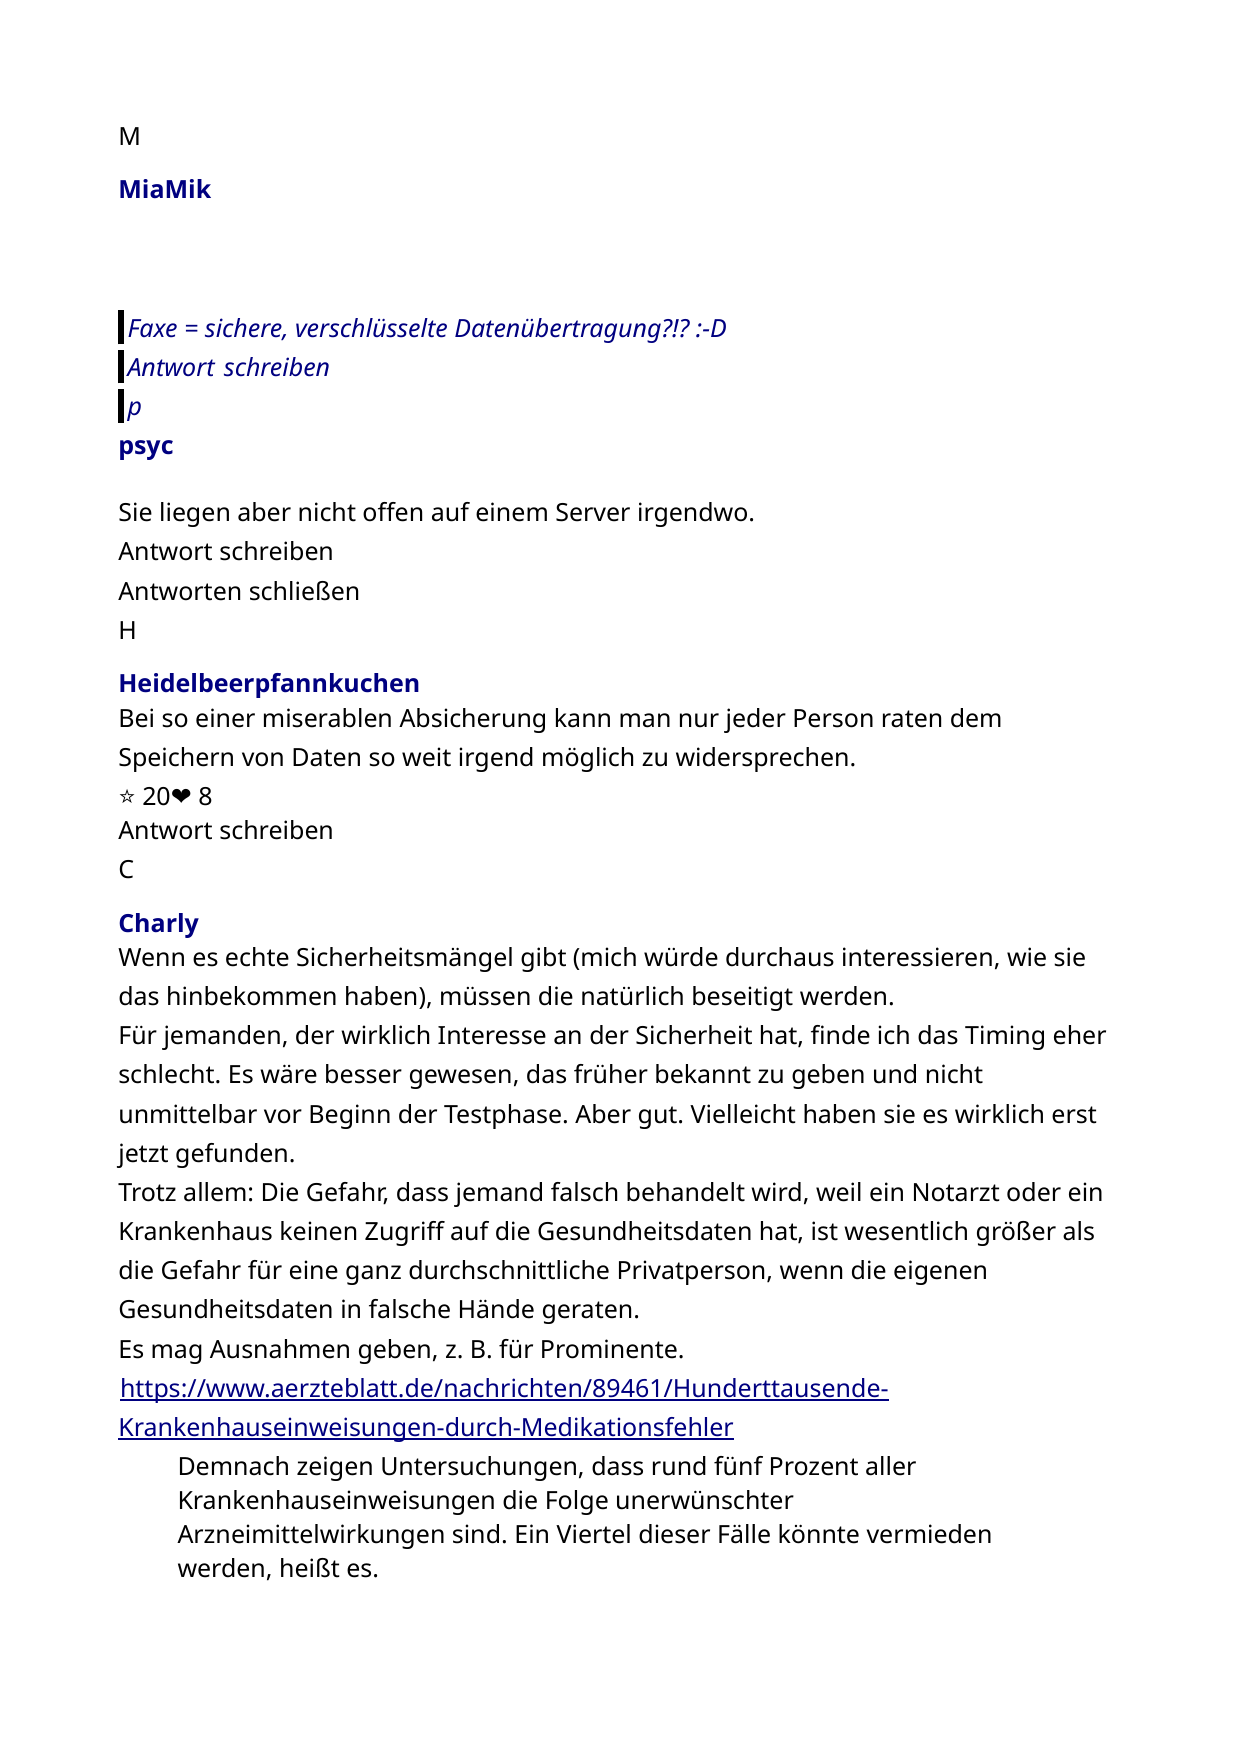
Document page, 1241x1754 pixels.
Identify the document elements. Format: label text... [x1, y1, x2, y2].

text Trotz allem: Die Gefahr, dass jemand falsch behandelt wird, weil ein Notarzt oder ein Krankenhaus keinen Zugriff auf die Gesundheitsdaten hat, ist wesentlich größer als die Gefahr für eine ganz durchschnittliche Privatperson, wenn die eigenen Gesundheitsdaten in falsche Hände geraten. [118, 1174, 1122, 1326]
text M [118, 118, 1122, 152]
text Es mag Ausnahmen geben, z. B. für Prominente. [118, 1331, 1122, 1365]
text Demnach zeigen Untersuchungen, dass rund fünf Prozent aller Krankenhauseinweisungen die Folge unerwünschter Arzneimittelwirkungen sind. Ein Viertel dieser Fälle könnte vermieden werden, heißt es. [177, 1449, 1063, 1585]
text Bei so einer miserablen Absicherung kann man nur jeder Person raten dem Speichern von Daten so weit irgend möglich zu widersprechen. [118, 700, 1122, 773]
text Antworten schließen [118, 573, 1122, 607]
text Antwort schreiben [118, 813, 1122, 847]
text Faxe = sichere, verschlüsselte Datenübertragung?!? :-D [124, 310, 1122, 344]
text ⭐️ 20❤️ 8 [118, 778, 1122, 813]
subtitle Heidelbeerpfannkuchen [118, 666, 1122, 700]
subtitle Charly [118, 906, 1122, 939]
text Sie liegen aber nicht offen auf einem Server irgendwo. [118, 495, 1122, 529]
text Wenn es echte Sicherheitsmängel gibt (mich würde durchaus interessieren, wie sie das hinbekommen haben), müssen die natürlich beseitigt werden. [118, 939, 1122, 1013]
text H [118, 612, 1122, 646]
text C [118, 852, 1122, 886]
text https://www.aerzteblatt.de/nachrichten/89461/Hunderttausende-Krankenhauseinweisungen-durch-Medikationsfehler [118, 1370, 1122, 1444]
text p [124, 389, 1122, 423]
subtitle psyc [118, 428, 1122, 462]
text Antwort schreiben [118, 349, 1122, 383]
text Für jemanden, der wirklich Interesse an der Sicherheit hat, finde ich das Timing eher schlecht. Es wäre besser gewesen, das früher bekannt zu geben und nicht unmittelbar vor Beginn der Testphase. Aber gut. Vielleicht haben sie es wirklich erst jetzt gefunden. [118, 1018, 1122, 1169]
subtitle MiaMik [118, 172, 1122, 206]
text Antwort schreiben [118, 534, 1122, 568]
